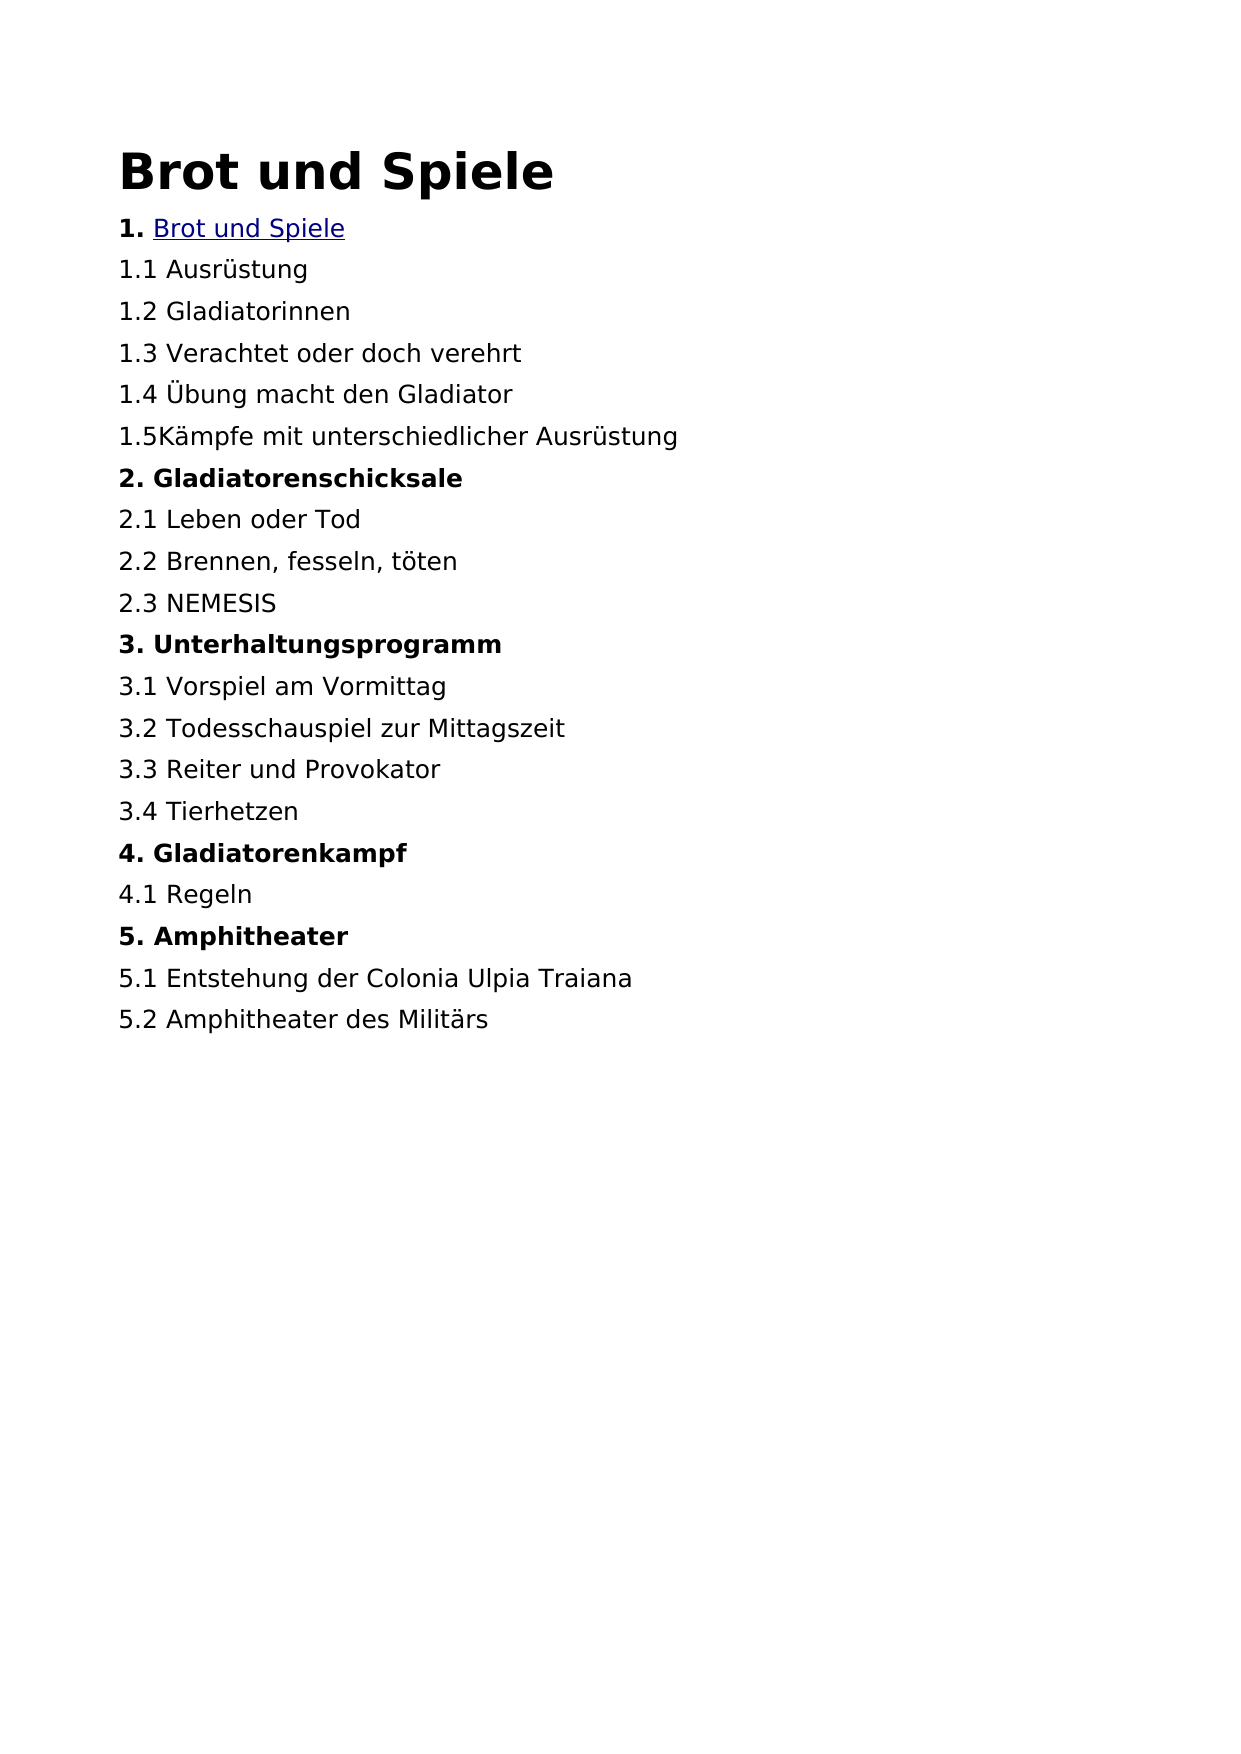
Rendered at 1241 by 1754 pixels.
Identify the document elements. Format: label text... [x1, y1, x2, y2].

subtitle Brot und Spiele [118, 143, 1122, 201]
text 2.2 Brennen, fesseln, töten [118, 547, 1122, 576]
text 1. Brot und Spiele [118, 214, 1122, 243]
text 1.1 Ausrüstung [118, 256, 1122, 285]
text 3.2 Todesschauspiel zur Mittagszeit [118, 714, 1122, 743]
text 5.2 Amphitheater des Militärs [118, 1006, 1122, 1035]
text 5. Amphitheater [118, 922, 1122, 951]
text 1.3 Verachtet oder doch verehrt [118, 339, 1122, 368]
text 4.1 Regeln [118, 881, 1122, 910]
text 5.1 Entstehung der Colonia Ulpia Traiana [118, 964, 1122, 993]
text 1.4 Übung macht den Gladiator [118, 381, 1122, 410]
text 2.3 NEMESIS [118, 589, 1122, 618]
text 3.1 Vorspiel am Vormittag [118, 672, 1122, 701]
text 3.3 Reiter und Provokator [118, 756, 1122, 785]
text 4. Gladiatorenkampf [118, 839, 1122, 868]
text 2.1 Leben oder Tod [118, 506, 1122, 535]
text 2. Gladiatorenschicksale [118, 464, 1122, 493]
text 3.4 Tierhetzen [118, 797, 1122, 826]
text 3. Unterhaltungsprogramm [118, 631, 1122, 660]
text 1.5Kämpfe mit unterschiedlicher Ausrüstung [118, 422, 1122, 451]
text 1.2 Gladiatorinnen [118, 297, 1122, 326]
